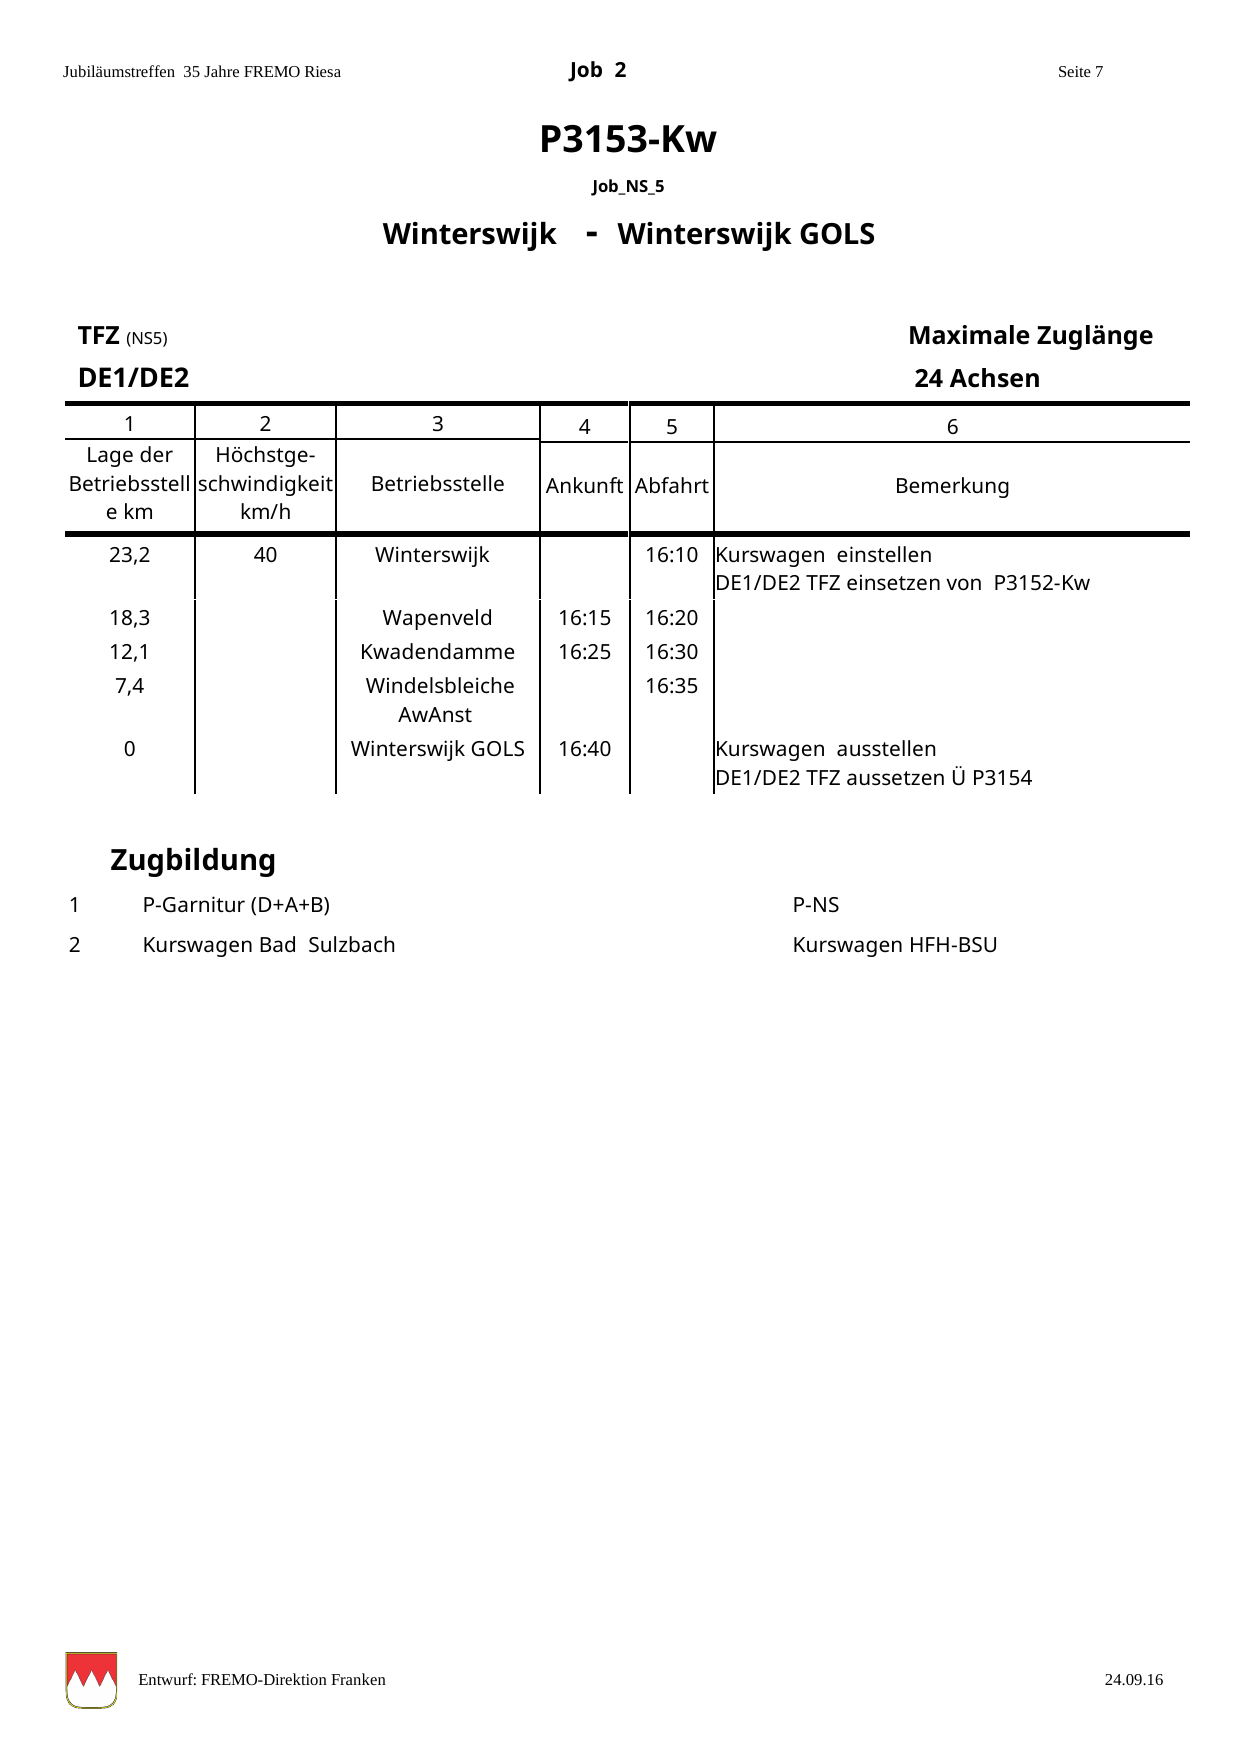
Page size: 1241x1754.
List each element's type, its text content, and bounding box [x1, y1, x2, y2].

table_header 4 [541, 406, 628, 441]
table_cell [196, 600, 335, 634]
table_cell 40 [196, 537, 335, 599]
table_cell 1 [63, 885, 137, 924]
table_cell [196, 634, 335, 668]
table_cell [715, 634, 1190, 668]
table_cell [715, 600, 1190, 634]
table_cell [196, 668, 335, 731]
table_header [787, 834, 1193, 884]
table_cell 16:20 [631, 600, 713, 634]
table_cell 16:30 [631, 634, 713, 668]
table_cell 16:15 [541, 600, 628, 634]
table_cell Wapenveld [337, 600, 539, 634]
table_cell 16:40 [541, 731, 628, 794]
table_cell 16:10 [631, 537, 713, 599]
table_header Höchstge-schwindigkeit km/h [196, 440, 335, 531]
table_cell Kurswagen Bad Sulzbach [137, 925, 787, 964]
table_header Betriebsstelle [337, 440, 539, 531]
table_cell 12,1 [65, 634, 194, 668]
table_cell [541, 668, 628, 731]
table_cell 0 [65, 731, 194, 794]
text TFZ (NS5) Maximale Zuglänge [63, 318, 1193, 352]
table_cell Kurswagen ausstellen DE1/DE2 TFZ aussetzen Ü P3154 [715, 731, 1190, 794]
table_header 2 [196, 406, 335, 438]
table_header 3 [337, 406, 539, 438]
table_header 6 [715, 406, 1190, 441]
text Winterswijk - Winterswijk GOLS [63, 204, 1193, 255]
table_cell 16:35 [631, 668, 713, 731]
table_cell Windelsbleiche AwAnst [337, 668, 539, 731]
table_cell P-Garnitur (D+A+B) [137, 885, 787, 924]
table_header Lage der Betriebsstelle km [65, 440, 194, 531]
table_cell 18,3 [65, 600, 194, 634]
table_cell Winterswijk GOLS [337, 731, 539, 794]
table_cell 7,4 [65, 668, 194, 731]
text DE1/DE2 24 Achsen [63, 358, 1193, 395]
text P3153-Kw [63, 113, 1193, 164]
table_cell [715, 668, 1190, 731]
table_header 5 [631, 406, 713, 441]
table_cell 16:25 [541, 634, 628, 668]
table_header Bemerkung [715, 443, 1190, 531]
table_cell Winterswijk [337, 537, 539, 599]
table_cell 23,2 [65, 537, 194, 599]
table_cell 2 [63, 925, 137, 964]
table_cell [196, 731, 335, 794]
table_header 1 [65, 406, 194, 438]
table_cell [631, 731, 713, 794]
table_cell Kwadendamme [337, 634, 539, 668]
picture [65, 1652, 118, 1709]
table_cell Kurswagen einstellen DE1/DE2 TFZ einsetzen von P3152-Kw [715, 537, 1190, 599]
table_header Zugbildung [63, 834, 787, 884]
table_cell P-NS [787, 885, 1193, 924]
table_header Abfahrt [631, 443, 713, 531]
table_cell Kurswagen HFH-BSU [787, 925, 1193, 964]
text Job_NS_5 [63, 170, 1193, 198]
table_cell [541, 537, 628, 599]
table_header Ankunft [541, 443, 628, 531]
